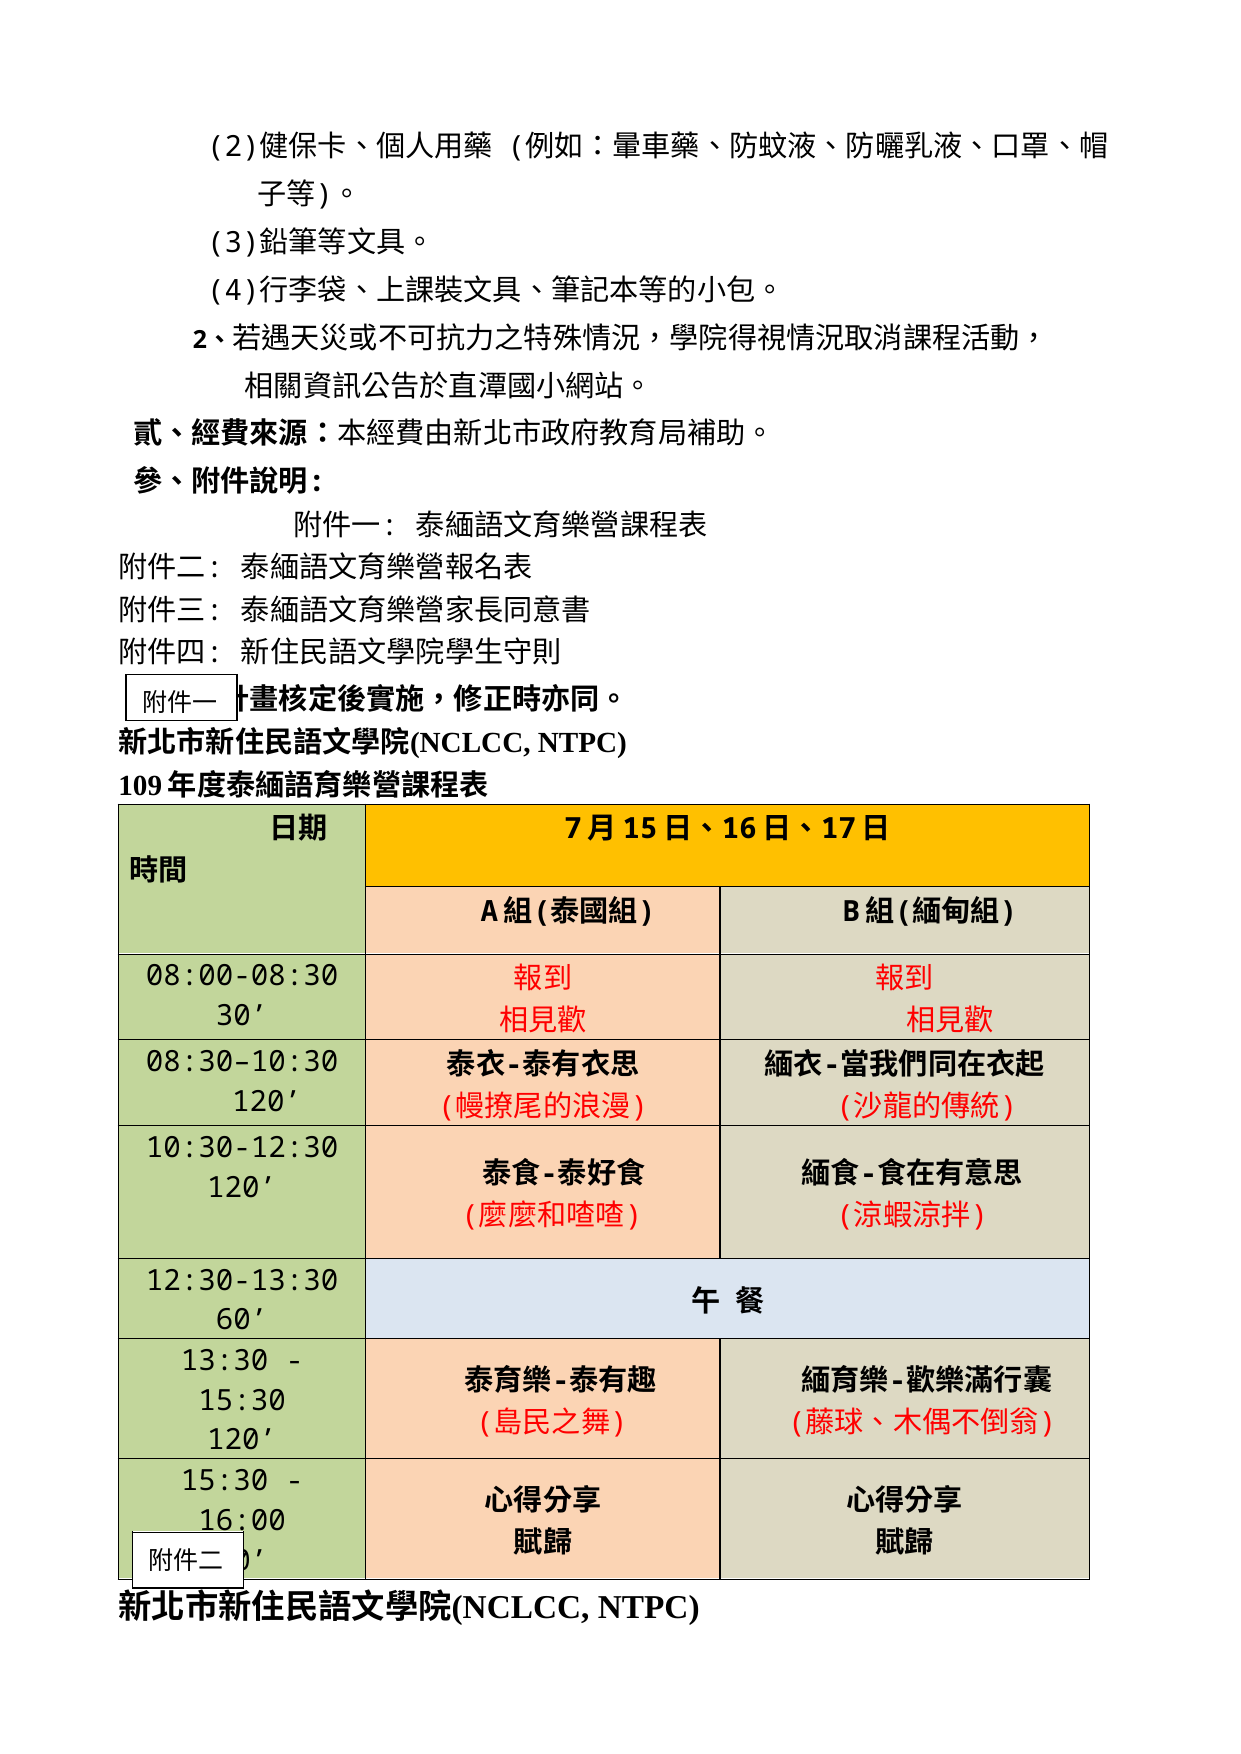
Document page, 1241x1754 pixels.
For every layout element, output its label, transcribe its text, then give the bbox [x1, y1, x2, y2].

table_cell 13:30 - 15:30 120’ [119, 1339, 365, 1458]
text 附件四: 新住民語文學院學生守則 [118, 629, 1122, 671]
table_header 7月15日、16日、17日 [366, 805, 1089, 886]
text 附件二 [148, 1540, 228, 1577]
table_cell 報到 相見歡 [721, 955, 1089, 1039]
text 附件一 [142, 683, 221, 712]
table_cell 午 餐 [366, 1259, 1089, 1338]
list 若遇天災或不可抗力之特殊情況，學院得視情況取消課程活動， [192, 310, 1122, 358]
list 附件說明: [133, 453, 1122, 501]
table_cell 緬衣-當我們同在衣起 (沙龍的傳統) [721, 1040, 1089, 1125]
text 相關資訊公告於直潭國小網站。 [192, 358, 1122, 406]
list 本計畫核定後實施，修正時亦同。 [133, 671, 1122, 719]
table_cell 15:30 - 16:00 30’ [119, 1459, 365, 1578]
list 健保卡、個人用藥 (例如：暈車藥、防蚊液、防曬乳液、口罩、帽子等)。 [207, 118, 1122, 214]
text 附件三: 泰緬語文育樂營家長同意書 [118, 586, 1122, 629]
table_cell 報到 相見歡 [366, 955, 719, 1039]
text 新北市新住民語文學院(NCLCC, NTPC) [118, 1579, 1122, 1628]
table_cell 10:30-12:30 120’ [119, 1126, 365, 1258]
text 新北市新住民語文學院(NCLCC, NTPC) [118, 719, 1122, 761]
table_cell B組(緬甸組) [721, 887, 1089, 953]
text 109年度泰緬語育樂營課程表 [118, 761, 1122, 803]
text 附件一: 泰緬語文育樂營課程表 [118, 501, 1122, 544]
table_cell 緬食-食在有意思 (涼蝦涼拌) [721, 1126, 1089, 1258]
text 新北市新住民語文學院(NCLCC, NTPC) [127, 675, 236, 720]
table_cell 12:30-13:30 60’ [119, 1259, 365, 1338]
list 行李袋、上課裝文具、筆記本等的小包。 [207, 262, 1122, 310]
table_cell 泰衣-泰有衣思 (幔撩尾的浪漫) [366, 1040, 719, 1125]
table_cell 心得分享 賦歸 [721, 1459, 1089, 1578]
table_cell 08:30–10:30 120’ [119, 1040, 365, 1125]
list 經費來源：本經費由新北市政府教育局補助。 [133, 406, 1122, 453]
table_cell 泰食-泰好食 (麼麼和喳喳) [366, 1126, 719, 1258]
table_cell 緬育樂-歡樂滿行囊 (藤球、木偶不倒翁) [721, 1339, 1089, 1458]
table_cell 泰育樂-泰有趣 (島民之舞) [366, 1339, 719, 1458]
text 附件二: 泰緬語文育樂營報名表 [118, 544, 1122, 586]
table_cell 08:00-08:30 30’ [119, 955, 365, 1039]
table_cell 心得分享 賦歸 [366, 1459, 719, 1578]
table_cell A組(泰國組) [366, 887, 719, 953]
text 新北市新住民語文學院(NCLCC, NTPC) [133, 1533, 243, 1587]
table_header 日期 時間 [119, 805, 365, 953]
list 鉛筆等文具。 [207, 214, 1122, 262]
